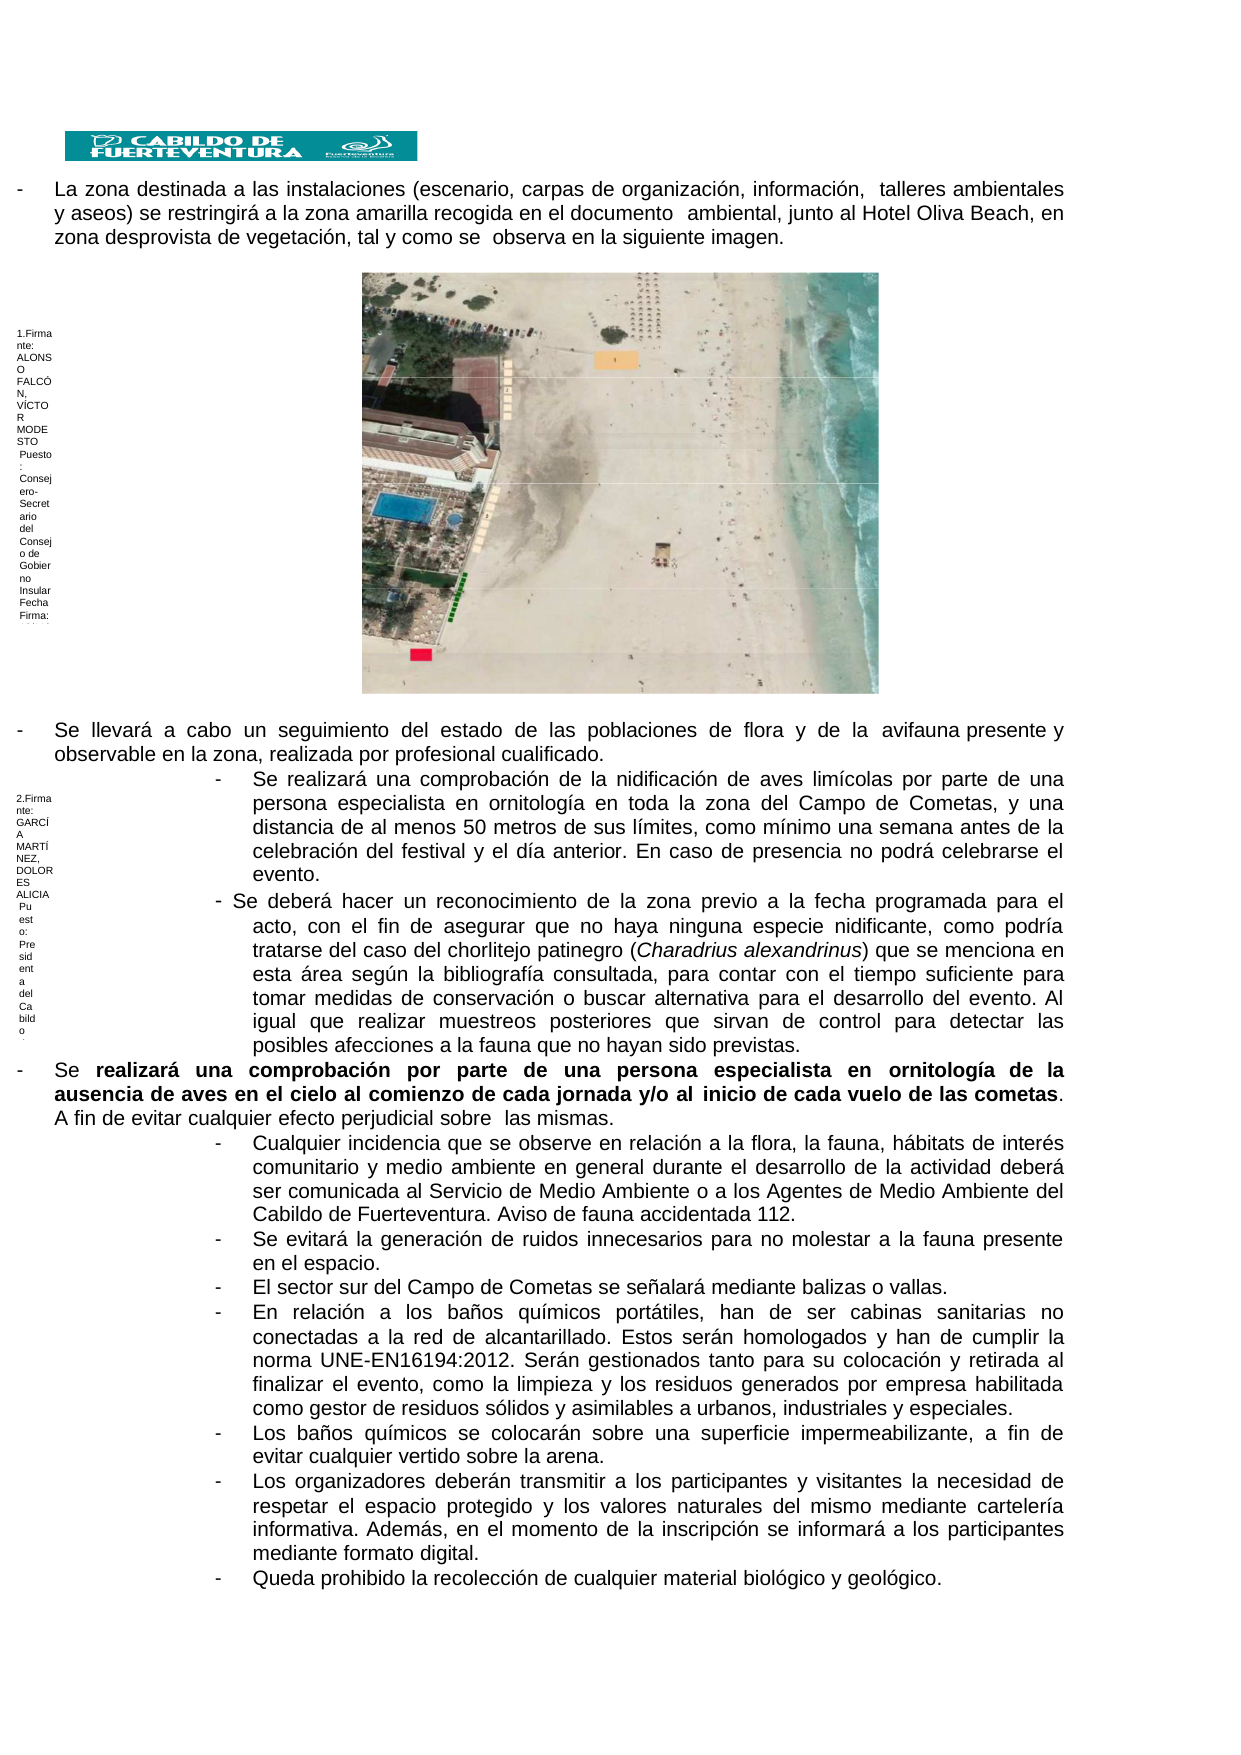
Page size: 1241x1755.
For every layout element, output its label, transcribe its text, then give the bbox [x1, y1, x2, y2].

list Queda prohibido la recolección de cualquier material biológico y geológico. [215, 1565, 1241, 1590]
list Puesto: Presidenta del Cabildo de Fuerteventura Fecha Firma: 12/11/2024 11:35:46 [19, 901, 36, 1040]
list Los baños químicos se colocarán sobre una superficie impermeabilizante, a fin de evitar cualquier vertido sobre la arena. [215, 1421, 1064, 1468]
list [14, 327, 54, 623]
list 1.Firmante: ALONSO FALCÓN, VÍCTOR MODESTO [17, 328, 54, 448]
picture [362, 272, 879, 694]
list Se realizará una comprobación de la nidificación de aves limícolas por parte de una persona especialista en ornitología en toda la zona del Campo de Cometas, y una distancia de al menos 50 metros de sus límites, como mínimo una semana antes de la celebración del festival y el día anterior. En caso de presencia no podrá celebrarse el evento. [215, 766, 1064, 886]
list Se evitará la generación de ruidos innecesarios para no molestar a la fauna presente en el espacio. [215, 1227, 1064, 1275]
list La zona destinada a las instalaciones (escenario, carpas de organización, información, talleres ambientales y aseos) se restringirá a la zona amarilla recogida en el documento ambiental, junto al Hotel Oliva Beach, en zona desprovista de vegetación, tal y como se observa en la siguiente imagen. [17, 176, 1064, 249]
list En relación a los baños químicos portátiles, han de ser cabinas sanitarias no conectadas a la red de alcantarillado. Estos serán homologados y han de cumplir la norma UNE-EN16194:2012. Serán gestionados tanto para su colocación y retirada al finalizar el evento, como la limpieza y los residuos generados por empresa habilitada como gestor de residuos sólidos y asimilables a urbanos, industriales y especiales. [215, 1299, 1064, 1420]
picture [364, 1704, 984, 1725]
text - Se deberá hacer un reconocimiento de la zona previo a la fecha programada para el acto, con el fin de asegurar que no haya ninguna especie nidificante, como podría tratarse del caso del chorlitejo patinegro (Charadrius alexandrinus) que se menciona en esta área según la bibliografía consultada, para contar con el tiempo suficiente para tomar medidas de conservación o buscar alternativa para el desarrollo del evento. Al igual que realizar muestreos posteriores que sirvan de control para detectar las posibles afecciones a la fauna que no hayan sido previstas. [215, 887, 1064, 1057]
list [14, 791, 53, 1040]
list El sector sur del Campo de Cometas se señalará mediante balizas o vallas. [215, 1275, 1241, 1299]
list Se realizará una comprobación por parte de una persona especialista en ornitología de la ausencia de aves en el cielo al comienzo de cada jornada y/o al inicio de cada vuelo de las cometas. A fin de evitar cualquier efecto perjudicial sobre las mismas. [17, 1057, 1064, 1130]
list Se llevará a cabo un seguimiento del estado de las poblaciones de flora y de la avifauna presente y observable en la zona, realizada por profesional cualificado. [17, 718, 1064, 766]
list Puesto: Consejero-Secretario del Consejo de Gobierno Insular Fecha Firma: 12/11/2024 09:42:17 [19, 448, 52, 623]
list Los organizadores deberán transmitir a los participantes y visitantes la necesidad de respetar el espacio protegido y los valores naturales del mismo mediante cartelería informativa. Además, en el momento de la inscripción se informará a los participantes mediante formato digital. [215, 1469, 1064, 1564]
list Cualquier incidencia que se observe en relación a la flora, la fauna, hábitats de interés comunitario y medio ambiente en general durante el desarrollo de la actividad deberá ser comunicada al Servicio de Medio Ambiente o a los Agentes de Medio Ambiente del Cabildo de Fuerteventura. Aviso de fauna accidentada 112. [215, 1130, 1064, 1226]
list 2.Firmante: GARCÍA MARTÍNEZ, DOLORES ALICIA [16, 793, 53, 901]
picture [65, 131, 418, 161]
